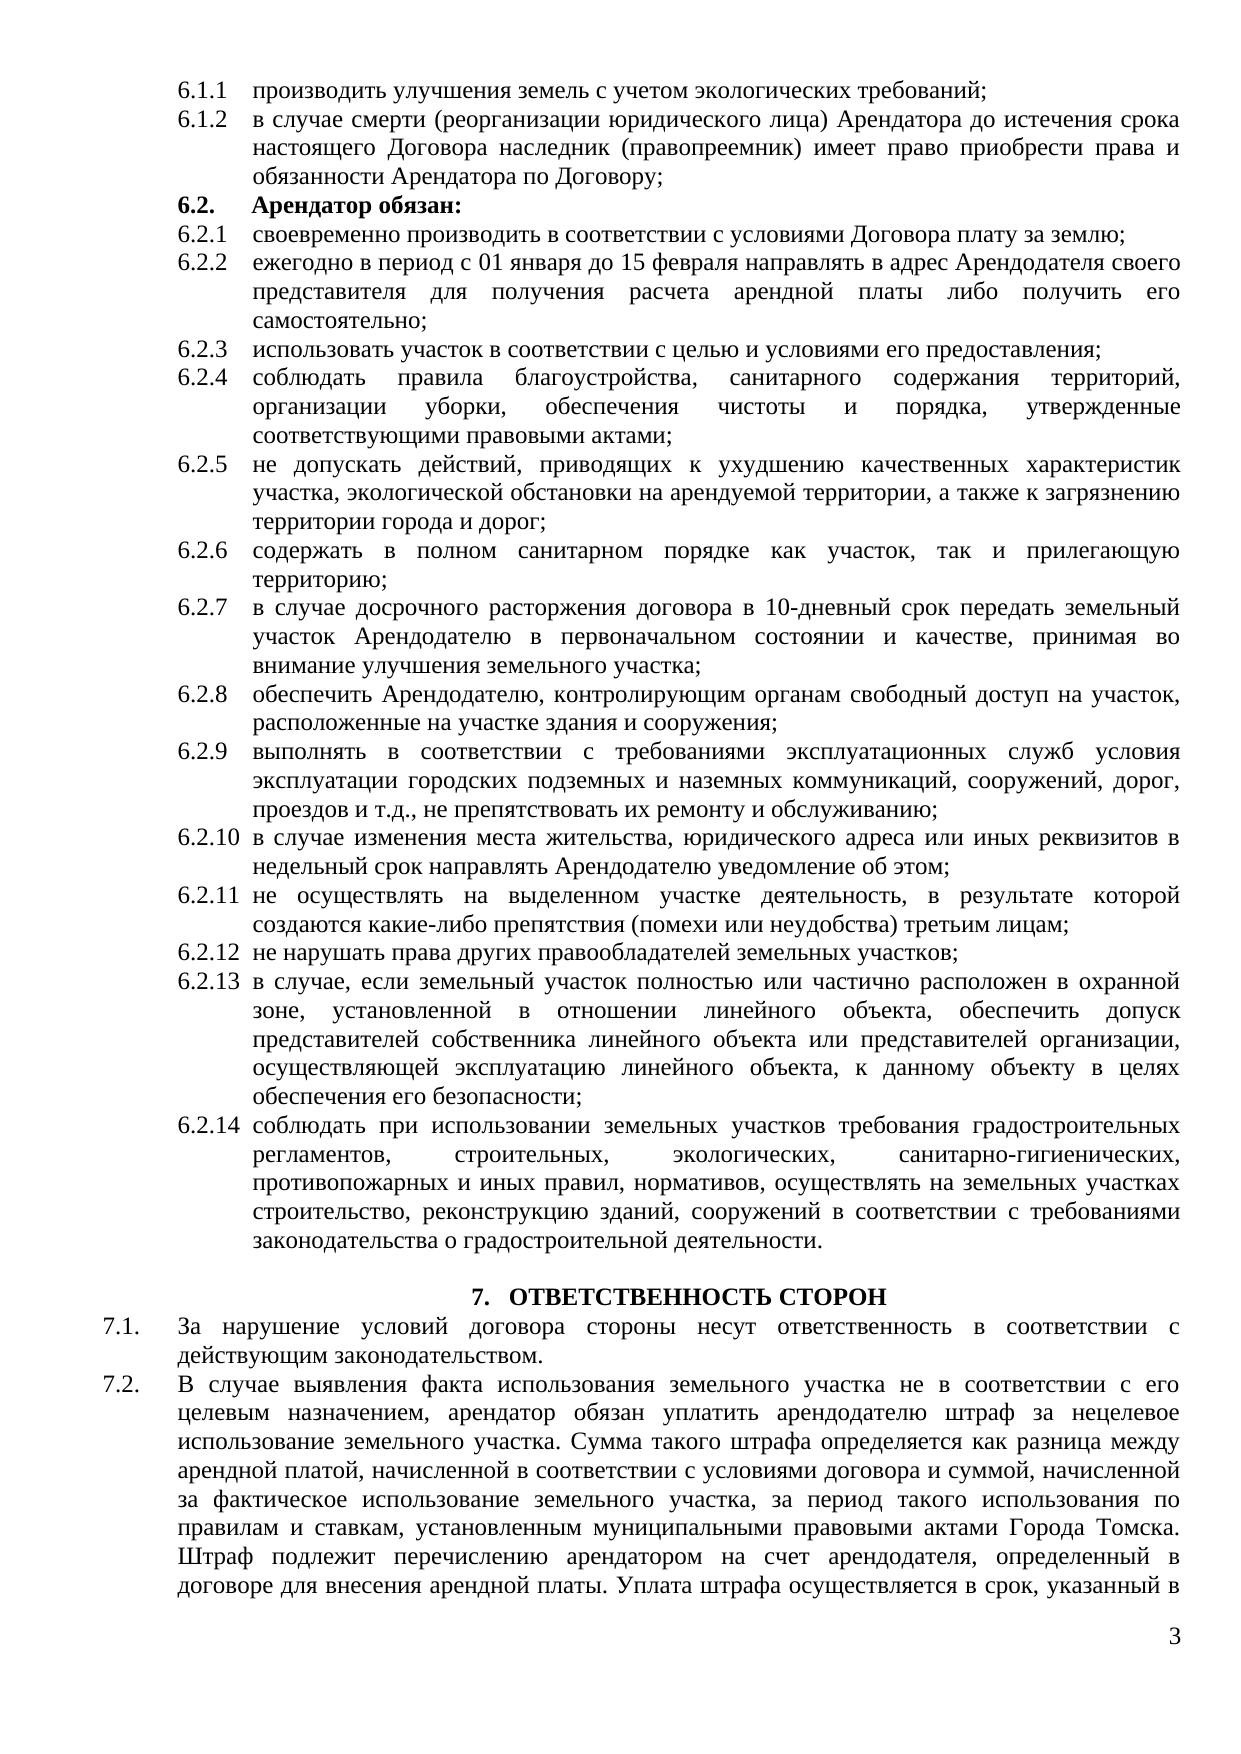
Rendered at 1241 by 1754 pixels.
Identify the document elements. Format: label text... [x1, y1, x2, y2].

list соблюдать правила благоустройства, санитарного содержания территорий, организации уборки, обеспечения чистоты и порядка, утвержденные соответствующими правовыми актами; [177, 362, 1181, 449]
list в случае досрочного расторжения договора в 10-дневный срок передать земельный участок Арендодателю в первоначальном состоянии и качестве, принимая во внимание улучшения земельного участка; [177, 592, 1181, 679]
list ежегодно в период с 01 января до 15 февраля направлять в адрес Арендодателя своего представителя для получения расчета арендной платы либо получить его самостоятельно; [177, 247, 1181, 334]
list В случае выявления факта использования земельного участка не в соответствии с его целевым назначением, арендатор обязан уплатить арендодателю штраф за нецелевое использование земельного участка. Сумма такого штрафа определяется как разница между арендной платой, начисленной в соответствии с условиями договора и суммой, начисленной за фактическое использование земельного участка, за период такого использования по правилам и ставкам, установленным муниципальными правовыми актами Города Томска. Штраф подлежит перечислению арендатором на счет арендодателя, определенный в договоре для внесения арендной платы. Уплата штрафа осуществляется в срок, указанный в [102, 1369, 1181, 1599]
list в случае, если земельный участок полностью или частично расположен в охранной зоне, установленной в отношении линейного объекта, обеспечить допуск представителей собственника линейного объекта или представителей организации, осуществляющей эксплуатацию линейного объекта, к данному объекту в целях обеспечения его безопасности; [177, 966, 1181, 1110]
list не осуществлять на выделенном участке деятельность, в результате которой создаются какие-либо препятствия (помехи или неудобства) третьим лицам; [177, 880, 1181, 937]
list соблюдать при использовании земельных участков требования градостроительных регламентов, строительных, экологических, санитарно-гигиенических, противопожарных и иных правил, нормативов, осуществлять на земельных участках строительство, реконструкцию зданий, сооружений в соответствии с требованиями законодательства о градостроительной деятельности. [177, 1110, 1181, 1254]
list в случае смерти (реорганизации юридического лица) Арендатора до истечения срока настоящего Договора наследник (правопреемник) имеет право приобрести права и обязанности Арендатора по Договору; [177, 104, 1181, 190]
list ОТВЕТСТВЕННОСТЬ СТОРОН [177, 1282, 1181, 1311]
list своевременно производить в соответствии с условиями Договора плату за землю; [177, 219, 1181, 247]
text 6.2. Арендатор обязан: [177, 190, 1181, 219]
list не допускать действий, приводящих к ухудшению качественных характеристик участка, экологической обстановки на арендуемой территории, а также к загрязнению территории города и дорог; [177, 449, 1181, 535]
list использовать участок в соответствии с целью и условиями его предоставления; [177, 334, 1181, 362]
list производить улучшения земель с учетом экологических требований; [177, 75, 1181, 104]
list содержать в полном санитарном порядке как участок, так и прилегающую территорию; [177, 535, 1181, 592]
list в случае изменения места жительства, юридического адреса или иных реквизитов в недельный срок направлять Арендодателю уведомление об этом; [177, 822, 1181, 880]
list выполнять в соответствии с требованиями эксплуатационных служб условия эксплуатации городских подземных и наземных коммуникаций, сооружений, дорог, проездов и т.д., не препятствовать их ремонту и обслуживанию; [177, 736, 1181, 822]
list обеспечить Арендодателю, контролирующим органам свободный доступ на участок, расположенные на участке здания и сооружения; [177, 679, 1181, 736]
list За нарушение условий договора стороны несут ответственность в соответствии с действующим законодательством. [102, 1311, 1181, 1369]
list не нарушать права других правообладателей земельных участков; [177, 937, 1181, 966]
